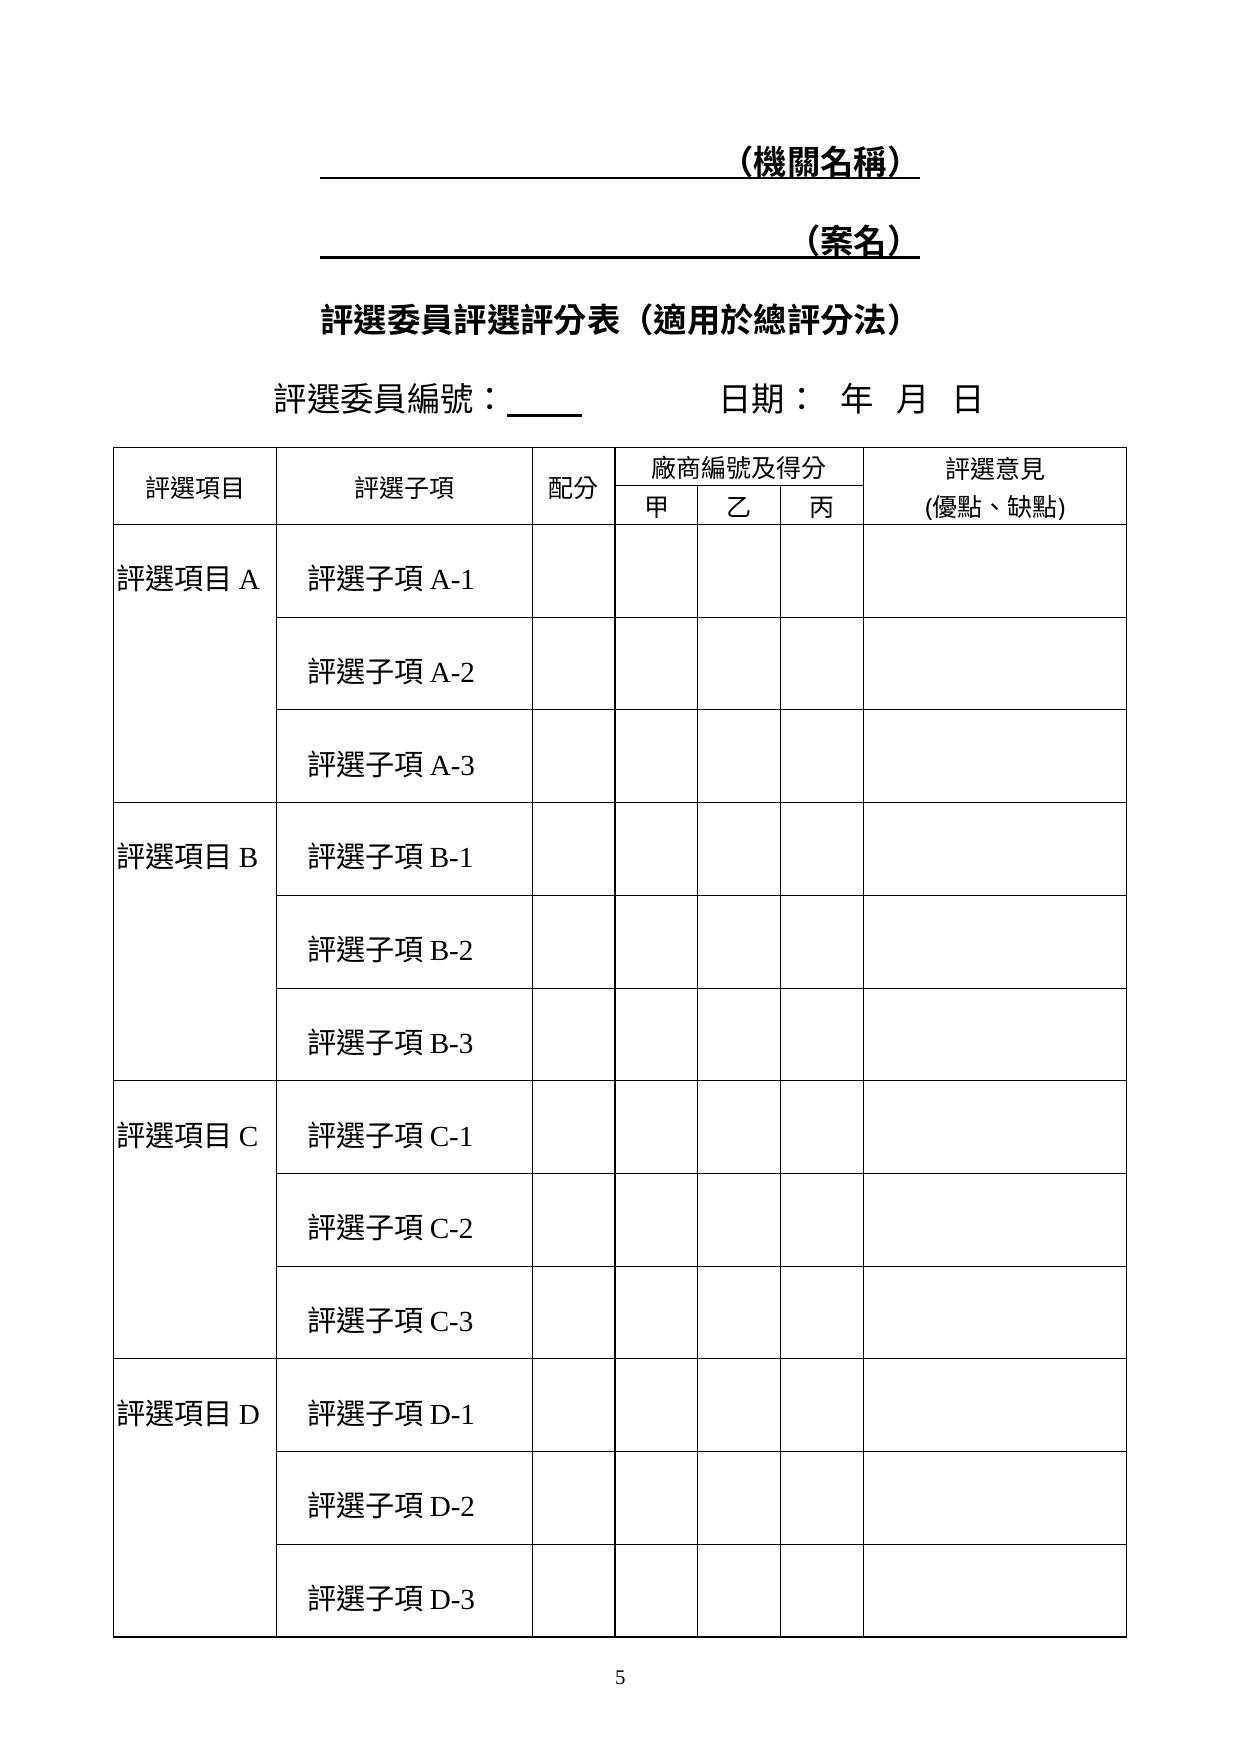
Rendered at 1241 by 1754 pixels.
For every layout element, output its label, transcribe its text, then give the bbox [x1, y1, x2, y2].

text （案名） [118, 199, 1122, 279]
table_cell [616, 1359, 697, 1451]
table_cell 乙 [698, 486, 780, 524]
table_cell [864, 896, 1126, 987]
table_cell 評選項目A [114, 525, 276, 802]
table_cell [616, 710, 697, 802]
table_cell [781, 618, 863, 709]
table_cell 評選子項C-2 [277, 1174, 532, 1266]
table_cell [533, 1545, 614, 1636]
table_cell [698, 1452, 780, 1544]
table_cell [864, 1545, 1126, 1636]
table_cell [781, 710, 863, 802]
table_header 廠商編號及得分 [616, 448, 863, 485]
table_cell [781, 1267, 863, 1358]
table_cell [533, 525, 614, 617]
table_cell 評選子項B-3 [277, 989, 532, 1080]
table_cell 評選子項A-3 [277, 710, 532, 802]
table_cell [864, 1452, 1126, 1544]
table_header 評選項目 [114, 448, 276, 524]
table_cell [533, 1267, 614, 1358]
table_cell [698, 710, 780, 802]
table_cell [698, 1267, 780, 1358]
table_cell [864, 1267, 1126, 1358]
table_cell 評選子項B-2 [277, 896, 532, 987]
table_cell 評選子項A-2 [277, 618, 532, 709]
table_cell [533, 1452, 614, 1544]
table_cell [533, 1081, 614, 1173]
table_cell [533, 989, 614, 1080]
table_cell [864, 803, 1126, 895]
table_cell 評選子項D-3 [277, 1545, 532, 1636]
table_cell [616, 803, 697, 895]
table_cell 評選子項C-1 [277, 1081, 532, 1173]
table_cell 評選子項D-2 [277, 1452, 532, 1544]
table_cell [533, 1359, 614, 1451]
table_cell [616, 896, 697, 987]
table_header 評選意見 (優點、缺點) [864, 448, 1126, 524]
table_cell [616, 1174, 697, 1266]
table_cell [616, 989, 697, 1080]
table_cell [781, 989, 863, 1080]
table_cell [781, 1545, 863, 1636]
table_cell [698, 803, 780, 895]
text （機關名稱） [118, 120, 1122, 199]
table_cell 評選項目D [114, 1359, 276, 1636]
table_cell [616, 1081, 697, 1173]
table_cell [781, 1359, 863, 1451]
table_cell 評選項目C [114, 1081, 276, 1358]
table_header 配分 [533, 448, 614, 524]
table_cell [781, 525, 863, 617]
table_cell [698, 1545, 780, 1636]
table_cell [698, 896, 780, 987]
table_cell [533, 710, 614, 802]
table_cell [616, 1267, 697, 1358]
table_cell [864, 618, 1126, 709]
table_cell [698, 525, 780, 617]
table_cell 評選子項C-3 [277, 1267, 532, 1358]
table_cell [864, 1359, 1126, 1451]
table_cell [533, 1174, 614, 1266]
table_cell 甲 [616, 486, 697, 524]
text 評選委員評選評分表（適用於總評分法） [118, 279, 1122, 358]
table_cell [864, 989, 1126, 1080]
table_cell [698, 1359, 780, 1451]
table_cell [533, 803, 614, 895]
table_cell [533, 896, 614, 987]
table_cell 評選子項B-1 [277, 803, 532, 895]
table_cell [781, 1452, 863, 1544]
table_cell [781, 1081, 863, 1173]
table_cell [864, 1081, 1126, 1173]
table_cell 評選項目B [114, 803, 276, 1080]
table_cell [533, 618, 614, 709]
table_cell [864, 710, 1126, 802]
table_cell 評選子項A-1 [277, 525, 532, 617]
table_cell [781, 896, 863, 987]
table_cell [698, 1174, 780, 1266]
table_cell [781, 1174, 863, 1266]
table_cell [616, 525, 697, 617]
table_cell [616, 1452, 697, 1544]
table_cell [698, 618, 780, 709]
table_cell [864, 525, 1126, 617]
table_header 評選子項 [277, 448, 532, 524]
table_cell [698, 989, 780, 1080]
text 評選委員編號： 日期： 年 月 日 [137, 358, 1122, 437]
table_cell [616, 1545, 697, 1636]
table_cell 評選子項D-1 [277, 1359, 532, 1451]
table_cell [698, 1081, 780, 1173]
table_cell [781, 803, 863, 895]
table_cell [864, 1174, 1126, 1266]
table_cell 丙 [781, 486, 863, 524]
table_cell [616, 618, 697, 709]
